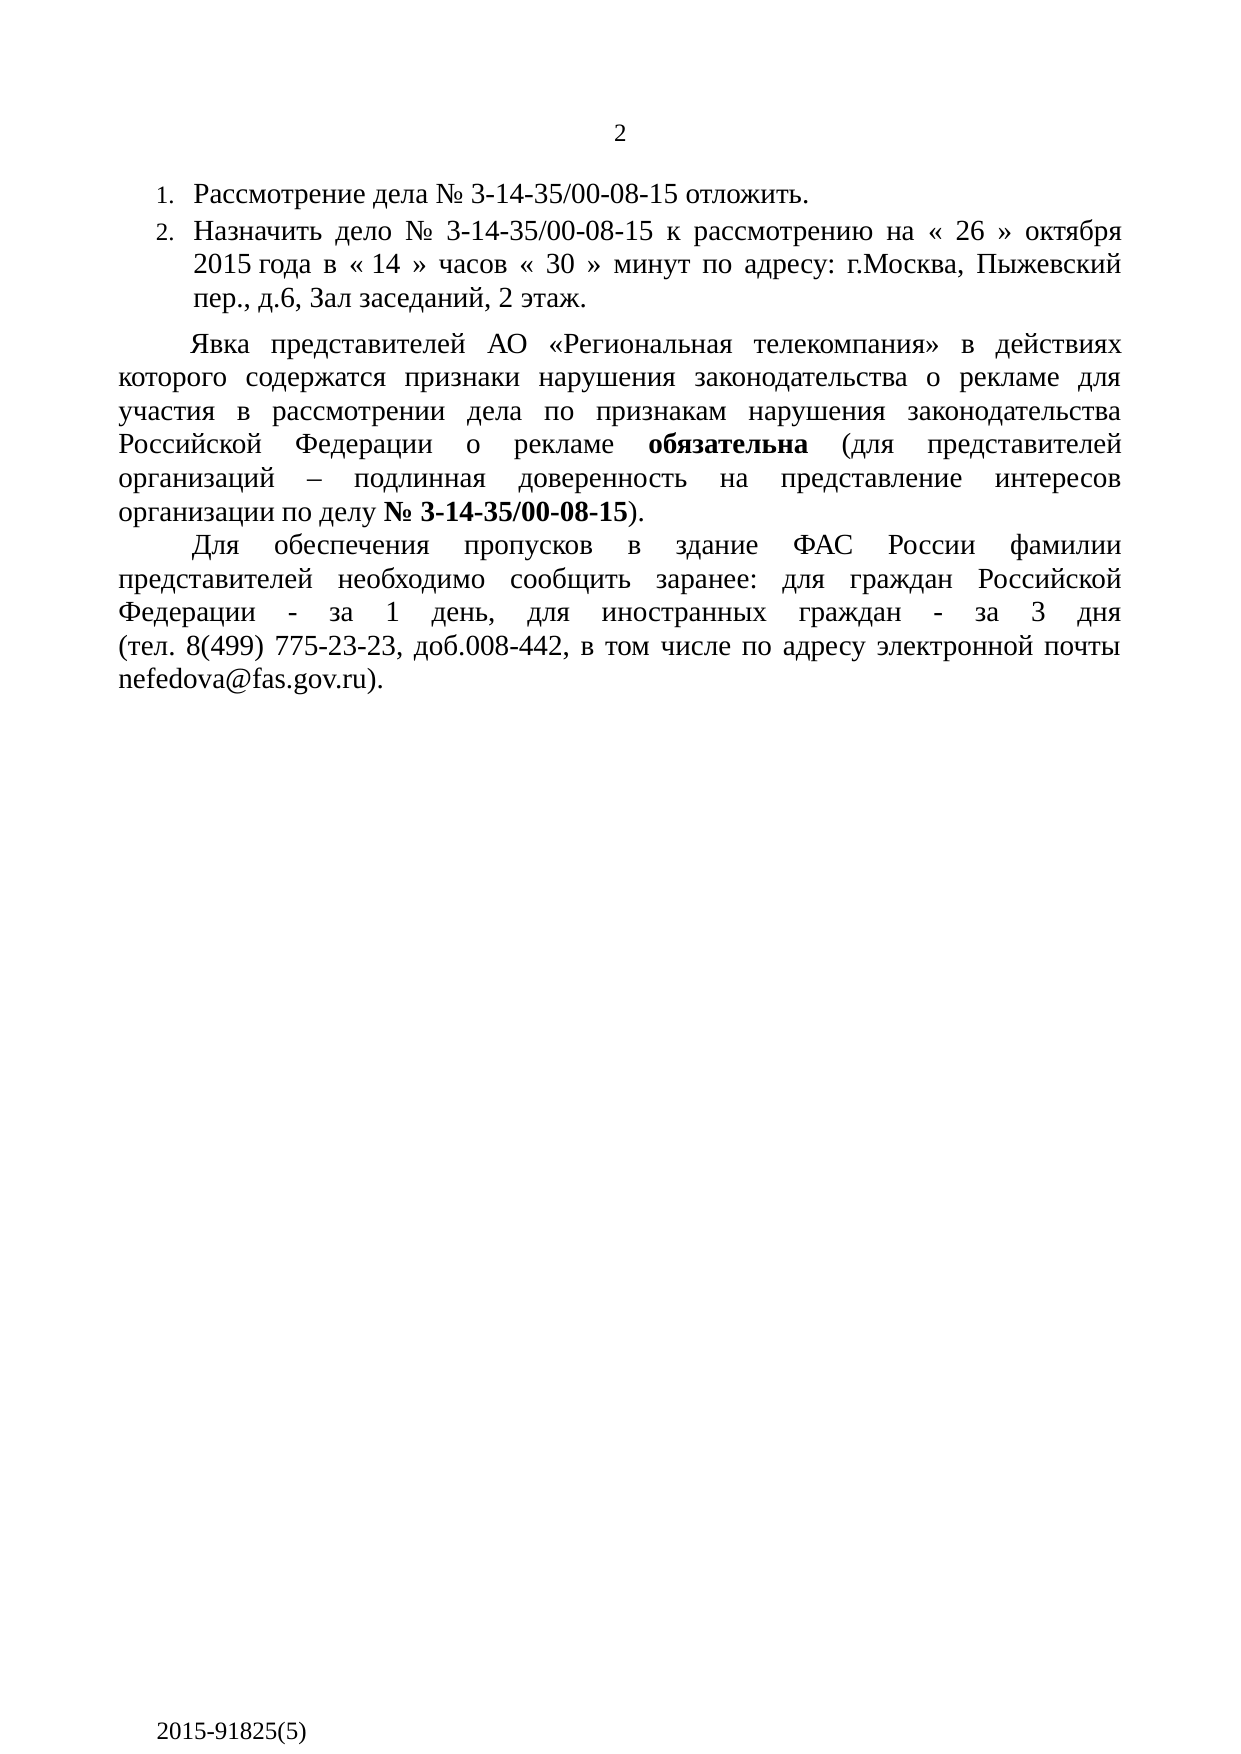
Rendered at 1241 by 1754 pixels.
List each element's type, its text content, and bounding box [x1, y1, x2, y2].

list Назначить дело № 3-14-35/00-08-15 к рассмотрению на « 26 » октября 2015 года в « 14 » часов « 30 » минут по адресу: г.Москва, Пыжевский пер., д.6, Зал заседаний, 2 этаж. [156, 213, 1122, 313]
text Для обеспечения пропусков в здание ФАС России фамилии представителей необходимо сообщить заранее: для граждан Российской Федерации - за 1 день, для иностранных граждан - за 3 дня (тел. 8(499) 775-23-23, доб.008-442, в том числе по адресу электронной почты nefedova@fas.gov.ru). [118, 527, 1122, 695]
list Рассмотрение дела № 3-14-35/00-08-15 отложить. [156, 176, 1122, 210]
text Явка представителей АО «Региональная телекомпания» в действиях которого содержатся признаки нарушения законодательства о рекламе для участия в рассмотрении дела по признакам нарушения законодательства Российской Федерации о рекламе обязательна (для представителей организаций – подлинная доверенность на представление интересов организации по делу № 3-14-35/00-08-15). [118, 326, 1122, 527]
